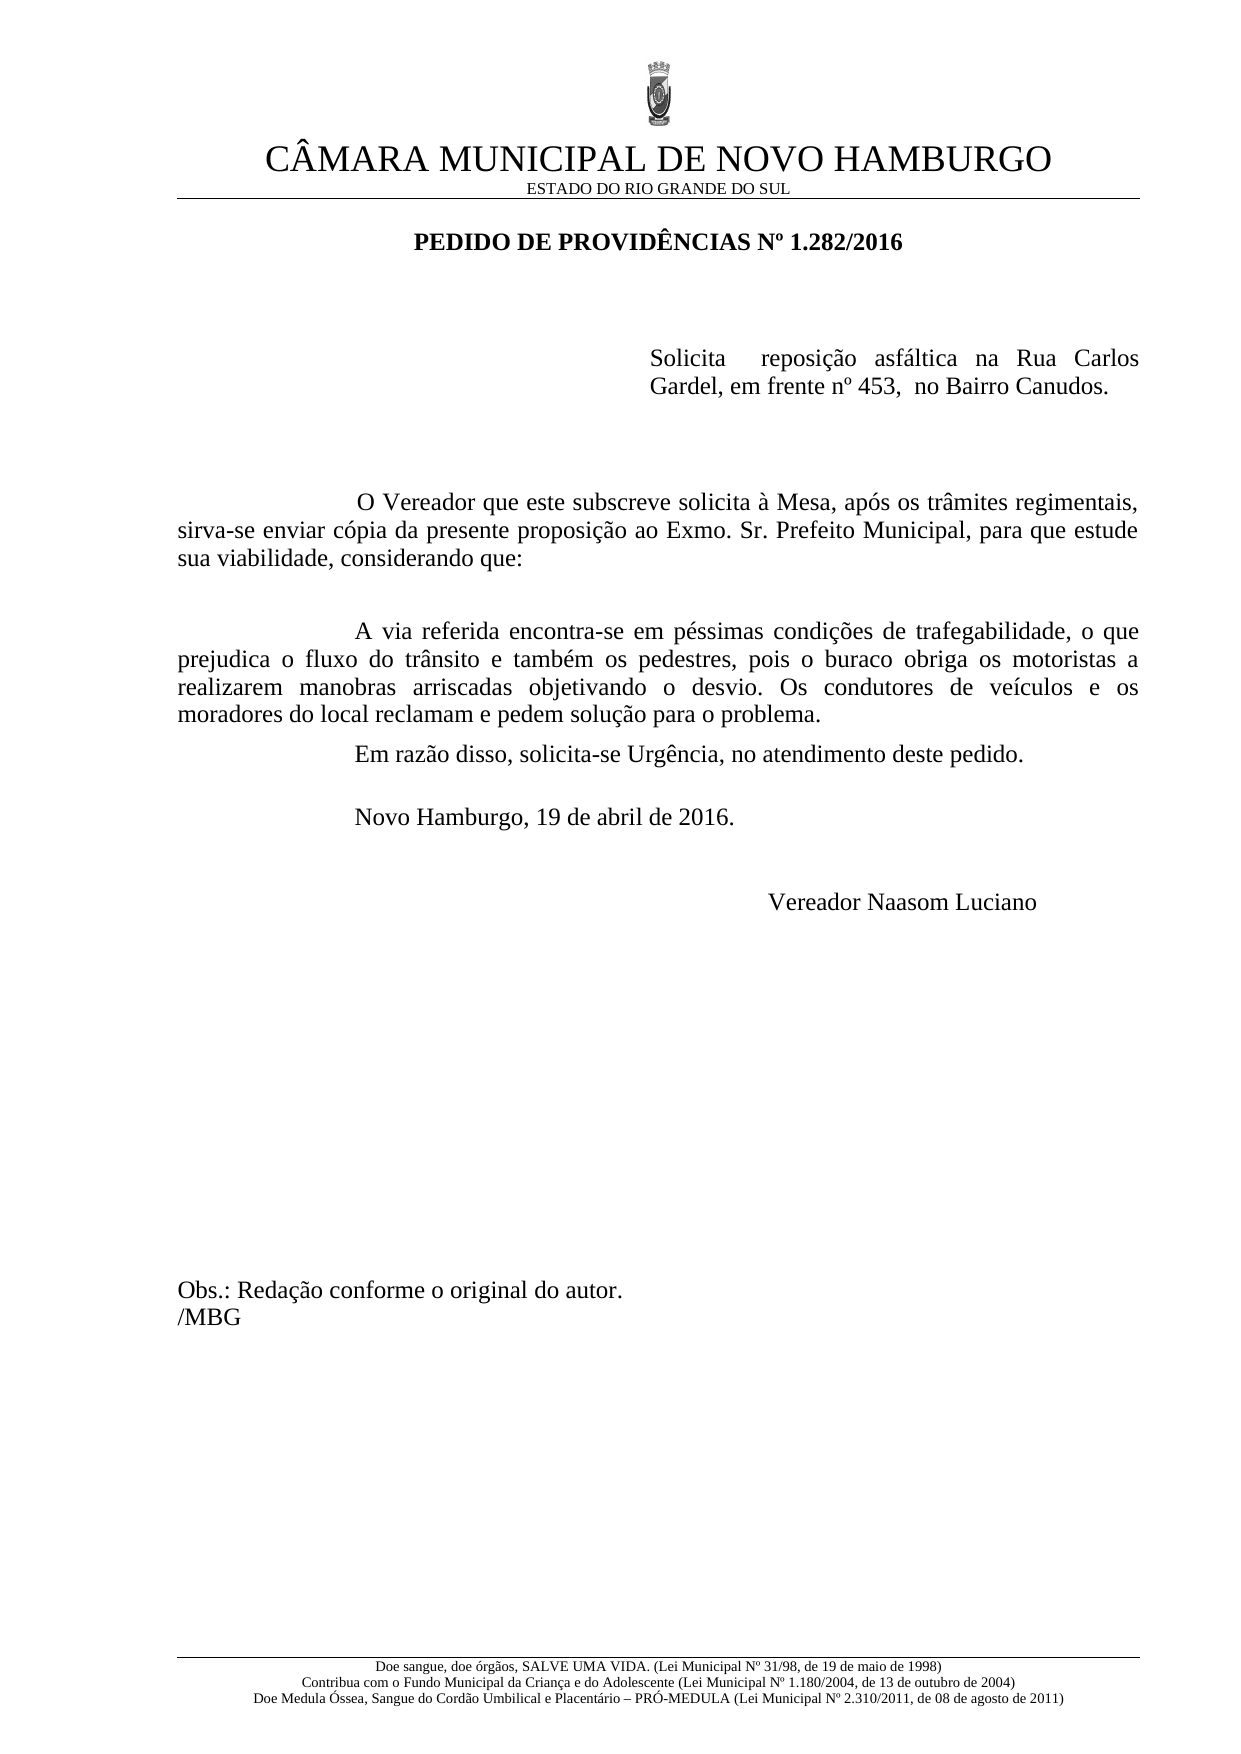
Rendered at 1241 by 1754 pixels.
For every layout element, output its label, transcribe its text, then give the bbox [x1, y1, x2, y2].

text Novo Hamburgo, 19 de abril de 2016. [177, 803, 1140, 831]
text /MBG [177, 1303, 1140, 1331]
text O Vereador que este subscreve solicita à Mesa, após os trâmites regimentais, sirva-se enviar cópia da presente proposição ao Exmo. Sr. Prefeito Municipal, para que estude sua viabilidade, considerando que: [177, 488, 1140, 572]
text A via referida encontra-se em péssimas condições de trafegabilidade, o que prejudica o fluxo do trânsito e também os pedestres, pois o buraco obriga os motoristas a realizarem manobras arriscadas objetivando o desvio. Os condutores de veículos e os moradores do local reclamam e pedem solução para o problema. [177, 617, 1140, 728]
text PEDIDO DE PROVIDÊNCIAS Nº 1.282/2016 [177, 228, 1140, 256]
text Obs.: Redação conforme o original do autor. [177, 1276, 1140, 1303]
text Em razão disso, solicita-se Urgência, no atendimento deste pedido. [177, 740, 1140, 768]
text Vereador Naasom Luciano [768, 860, 1140, 916]
text Solicita reposição asfáltica na Rua Carlos Gardel, em frente nº 453, no Bairro Canudos. [649, 344, 1140, 400]
